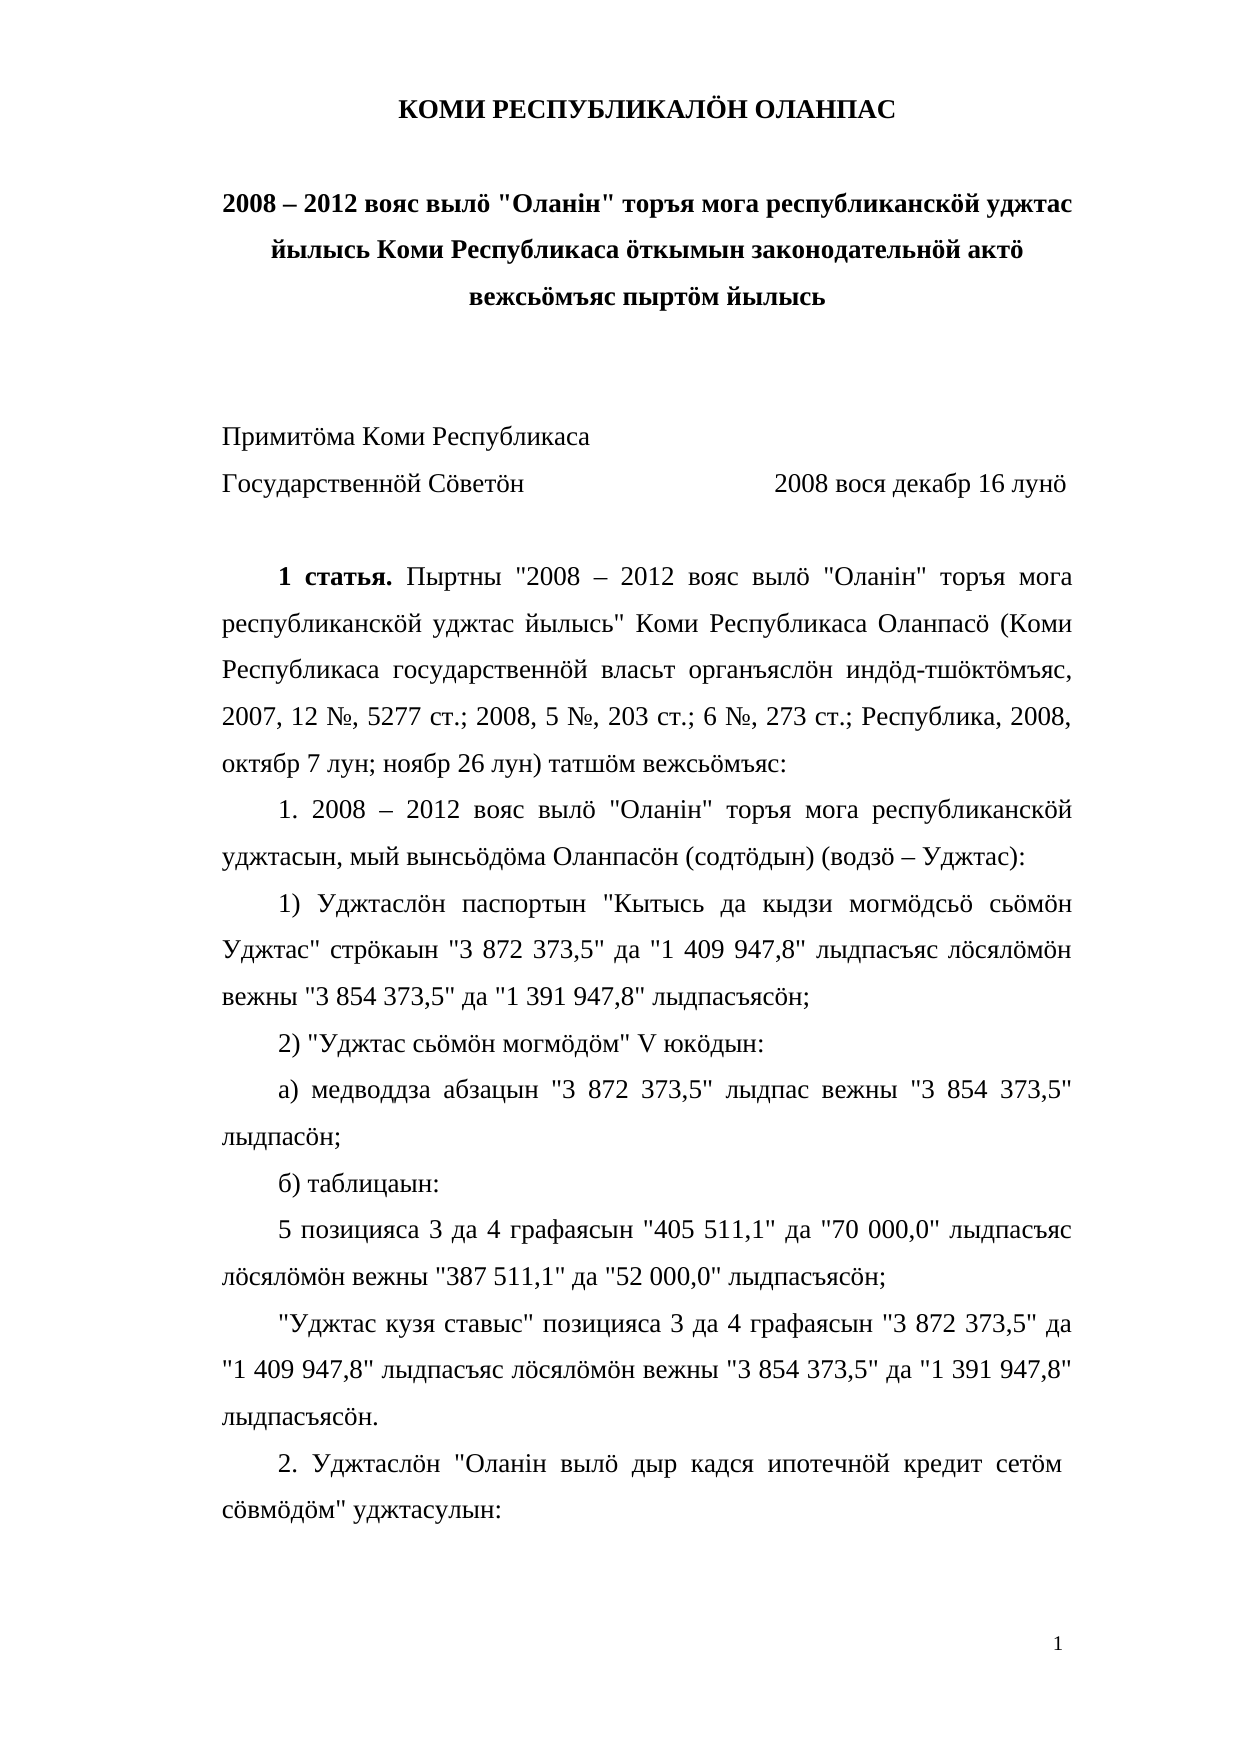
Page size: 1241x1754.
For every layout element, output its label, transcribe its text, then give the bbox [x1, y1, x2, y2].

text 1) Уджтаслöн паспортын "Кытысь да кыдзи могмöдсьö сьöмöн Уджтас" стрöкаын "3 872 373,5" да "1 409 947,8" лыдпасъяс лöсялöмöн вежны "3 854 373,5" да "1 391 947,8" лыдпасъясöн; [222, 887, 1073, 1011]
text 1 статья. Пыртны "2008 – 2012 вояс вылö "Оланiн" торъя мога республиканскöй уджтас йылысь" Коми Республикаса Оланпасö (Коми Республикаса государственнöй власьт органъяслöн индöд-тшöктöмъяс, 2007, 12 №, 5277 ст.; 2008, 5 №, 203 ст.; 6 №, 273 ст.; Республика, 2008, октябр 7 лун; ноябр 26 лун) татшöм вежсьöмъяс: [222, 560, 1073, 778]
text Государственнöй Сöветöн 2008 вося декабр 16 лунö [222, 467, 1073, 498]
text 2) "Уджтас сьöмöн могмöдöм" V юкöдын: [222, 1027, 1073, 1058]
text Примитöма Коми Республикаса [222, 420, 1073, 451]
text "Уджтас кузя ставыс" позицияса 3 да 4 графаясын "3 872 373,5" да "1 409 947,8" лыдпасъяс лöсялöмöн вежны "3 854 373,5" да "1 391 947,8" лыдпасъясöн. [222, 1307, 1073, 1431]
text КОМИ РЕСПУБЛИКАЛÖН ОЛАНПАС [222, 94, 1073, 125]
text 2008 – 2012 вояс вылö "Оланiн" торъя мога республиканскöй уджтас йылысь Коми Республикаса öткымын законодательнöй актö вежсьöмъяс пыртöм йылысь [222, 187, 1073, 311]
text а) медводдза абзацын "3 872 373,5" лыдпас вежны "3 854 373,5" лыдпасöн; [222, 1074, 1073, 1151]
text 2. Уджтаслöн "Оланін вылö дыр кадся ипотечнöй кредит сетöм сöвмöдöм" уджтасулын: [222, 1447, 1063, 1525]
text 5 позицияса 3 да 4 графаясын "405 511,1" да "70 000,0" лыдпасъяс лöсялöмöн вежны "387 511,1" да "52 000,0" лыдпасъясöн; [222, 1214, 1073, 1291]
text б) таблицаын: [222, 1167, 1073, 1198]
text 1. 2008 – 2012 вояс вылö "Оланiн" торъя мога республиканскöй уджтасын, мый вынсьöдöма Оланпасöн (содтöдын) (водзö – Уджтас): [222, 794, 1073, 871]
